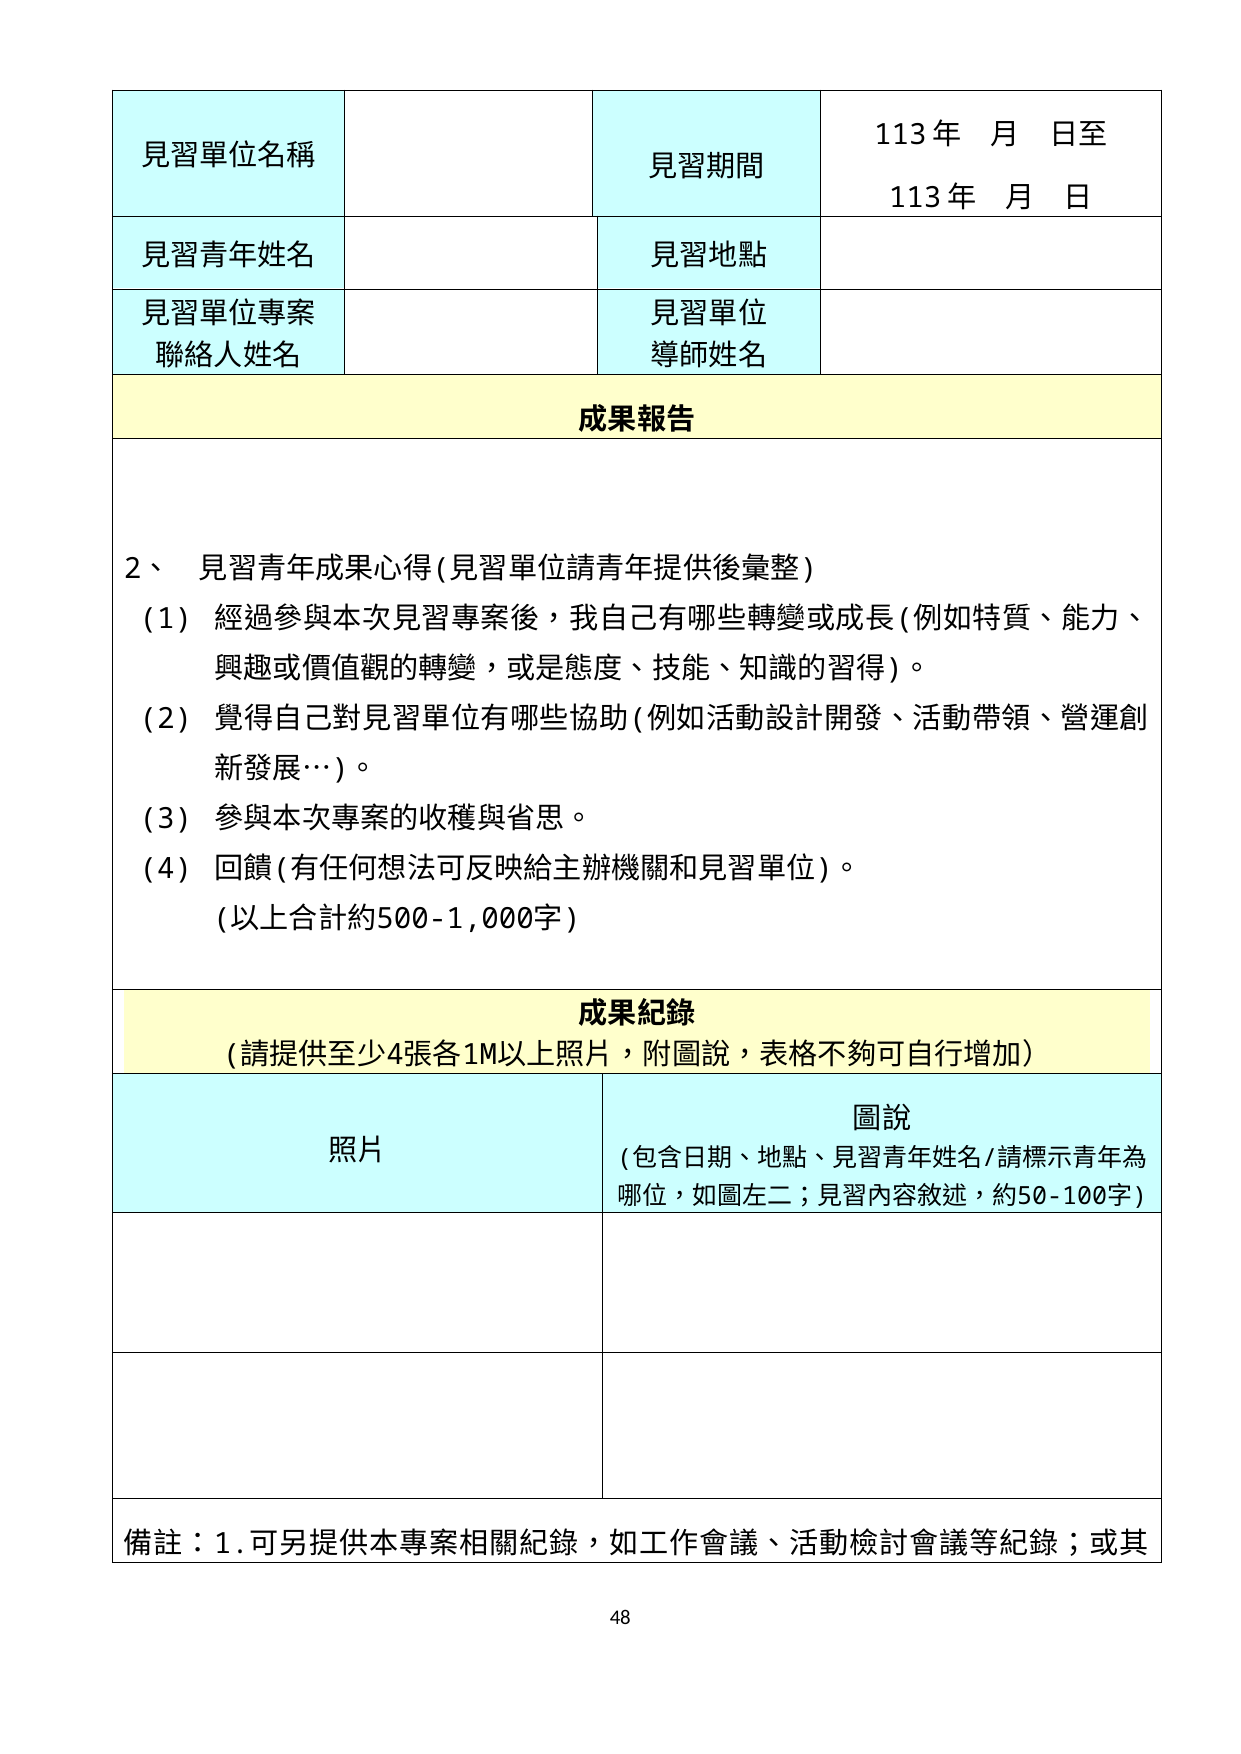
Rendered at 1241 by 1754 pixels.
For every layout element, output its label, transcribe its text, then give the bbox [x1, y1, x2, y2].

table_cell [113, 1213, 602, 1352]
table_cell 見習地點 [598, 217, 820, 288]
table_header 113年 月 日至 113年 月 日 [821, 91, 1161, 216]
table_cell 見習單位專案 聯絡人姓名 [113, 290, 344, 374]
table_cell [603, 1213, 1161, 1352]
table_header [345, 91, 592, 216]
table_header 見習單位名稱 [113, 91, 344, 216]
table_cell 備註：1.可另提供本專案相關紀錄，如工作會議、活動檢討會議等紀錄；或其 [113, 1499, 1161, 1562]
table_cell 成果報告 [113, 375, 1161, 438]
table_cell 見習單位 導師姓名 [598, 290, 820, 374]
table_cell [345, 290, 597, 374]
table_cell 成果紀錄 (請提供至少4張各1M以上照片，附圖說，表格不夠可自行增加） [113, 990, 124, 1073]
table_cell [345, 217, 597, 288]
table_cell [821, 217, 1161, 288]
table_cell 成果紀錄 (請提供至少4張各1M以上照片，附圖說，表格不夠可自行增加） [1150, 990, 1161, 1073]
table_cell 見習青年姓名 [113, 217, 344, 288]
table_cell [603, 1353, 1161, 1498]
table_cell [821, 290, 1161, 374]
table_cell [113, 1353, 602, 1498]
table_cell 照片 [113, 1074, 602, 1212]
table_cell 見習單位成果說明 見習內容簡述 見習青年的個人特質、能力、興趣或價值觀等描述 見習青年對單位的協助（包含量化及質化效益） 見習青年參與專案後的成長或轉變(如態度、技能、知識…等) 回饋(有任何想法可反映給主辦機關) (以上合計約500-1,000字) 見習青年成果心得(見習單位請青年提供後彙整) 經過參與本次見習專案後，我自己有哪些轉變或成長(例如特質、能力、興趣或價值觀的轉變，或是態度、技能、知識的習得)。 覺得自己對見習單位有哪些協助(例如活動設計開發、活動帶領、營運創新發展…)。 參與本次專案的收穫與省思。 回饋(有任何想法可反映給主辦機關和見習單位)。 (以上合計約500-1,000字) [113, 439, 1161, 989]
table_cell 圖說 (包含日期、地點、見習青年姓名/請標示青年為哪位，如圖左二；見習內容敘述，約50-100字) [603, 1074, 1161, 1212]
table_header 見習期間 [593, 91, 820, 216]
